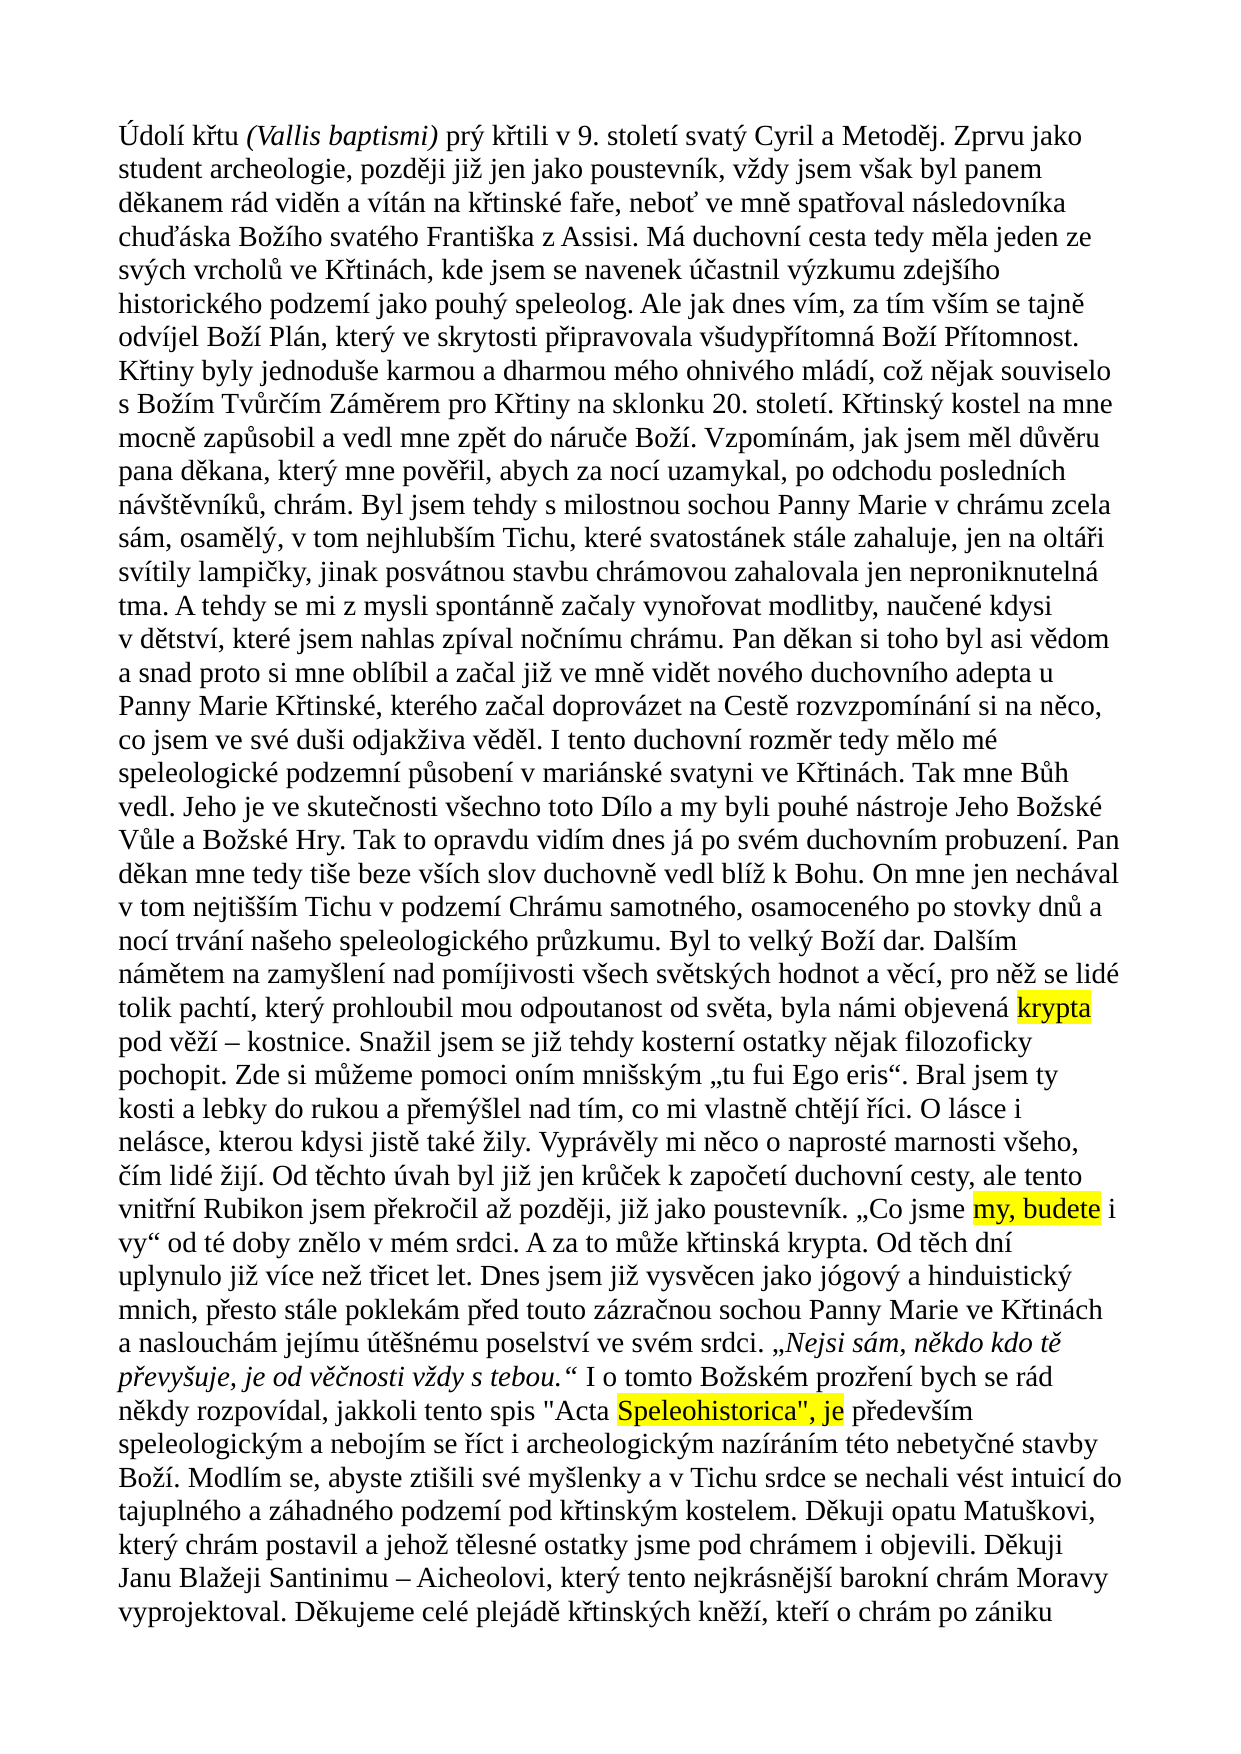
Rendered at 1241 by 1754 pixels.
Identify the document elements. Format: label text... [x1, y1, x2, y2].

text Údolí křtu (Vallis baptismi) prý křtili v 9. století svatý Cyril a Metoděj. Zprvu jako student archeologie, později již jen jako poustevník, vždy jsem však byl panem děkanem rád viděn a vítán na křtinské faře, neboť ve mně spatřoval následovníka chuďáska Božího svatého Františka z Assisi. Má duchovní cesta tedy měla jeden ze svých vrcholů ve Křtinách, kde jsem se navenek účastnil výzkumu zdejšího historického podzemí jako pouhý speleolog. Ale jak dnes vím, za tím vším se tajně odvíjel Boží Plán, který ve skrytosti připravovala všudypřítomná Boží Přítomnost. Křtiny byly jednoduše karmou a dharmou mého ohnivého mládí, což nějak souviselo s Božím Tvůrčím Záměrem pro Křtiny na sklonku 20. století. Křtinský kostel na mne mocně zapůsobil a vedl mne zpět do náruče Boží. Vzpomínám, jak jsem měl důvěru pana děkana, který mne pověřil, abych za nocí uzamykal, po odchodu posledních návštěvníků, chrám. Byl jsem tehdy s milostnou sochou Panny Marie v chrámu zcela sám, osamělý, v tom nejhlubším Tichu, které svatostánek stále zahaluje, jen na oltáři svítily lampičky, jinak posvátnou stavbu chrámovou zahalovala jen neproniknutelná tma. A tehdy se mi z mysli spontánně začaly vynořovat modlitby, naučené kdysi v dětství, které jsem nahlas zpíval nočnímu chrámu. Pan děkan si toho byl asi vědom a snad proto si mne oblíbil a začal již ve mně vidět nového duchovního adepta u Panny Marie Křtinské, kterého začal doprovázet na Cestě rozvzpomínání si na něco, co jsem ve své duši odjakživa věděl. I tento duchovní rozměr tedy mělo mé speleologické podzemní působení v mariánské svatyni ve Křtinách. Tak mne Bůh vedl. Jeho je ve skutečnosti všechno toto Dílo a my byli pouhé nástroje Jeho Božské Vůle a Božské Hry. Tak to opravdu vidím dnes já po svém duchovním probuzení. Pan děkan mne tedy tiše beze vších slov duchovně vedl blíž k Bohu. On mne jen nechával v tom nejtišším Tichu v podzemí Chrámu samotného, osamoceného po stovky dnů a nocí trvání našeho speleologického průzkumu. Byl to velký Boží dar. Dalším námětem na zamyšlení nad pomíjivosti všech světských hodnot a věcí, pro něž se lidé tolik pachtí, který prohloubil mou odpoutanost od světa, byla námi objevená krypta pod věží – kostnice. Snažil jsem se již tehdy kosterní ostatky nějak filozoficky pochopit. Zde si můžeme pomoci oním mnišským „tu fui Ego eris“. Bral jsem ty kosti a lebky do rukou a přemýšlel nad tím, co mi vlastně chtějí říci. O lásce i nelásce, kterou kdysi jistě také žily. Vyprávěly mi něco o naprosté marnosti všeho, čím lidé žijí. Od těchto úvah byl již jen krůček k započetí duchovní cesty, ale tento vnitřní Rubikon jsem překročil až později, již jako poustevník. „Co jsme my, budete i vy“ od té doby znělo v mém srdci. A za to může křtinská krypta. Od těch dní uplynulo již více než třicet let. Dnes jsem již vysvěcen jako jógový a hinduistický mnich, přesto stále poklekám před touto zázračnou sochou Panny Marie ve Křtinách a naslouchám jejímu útěšnému poselství ve svém srdci. „Nejsi sám, někdo kdo tě převyšuje, je od věčnosti vždy s tebou.“ I o tomto Božském prozření bych se rád někdy rozpovídal, jakkoli tento spis "Acta Speleohistorica", je především speleologickým a nebojím se říct i archeologickým nazíráním této nebetyčné stavby Boží. Modlím se, abyste ztišili své myšlenky a v Tichu srdce se nechali vést intuicí do tajuplného a záhadného podzemí pod křtinským kostelem. Děkuji opatu Matuškovi, který chrám postavil a jehož tělesné ostatky jsme pod chrámem i objevili. Děkuji Janu Blažeji Santinimu – Aicheolovi, který tento nejkrásnější barokní chrám Moravy vyprojektoval. Děkujeme celé plejádě křtinských kněží, kteří o chrám po zániku [118, 118, 1122, 1627]
